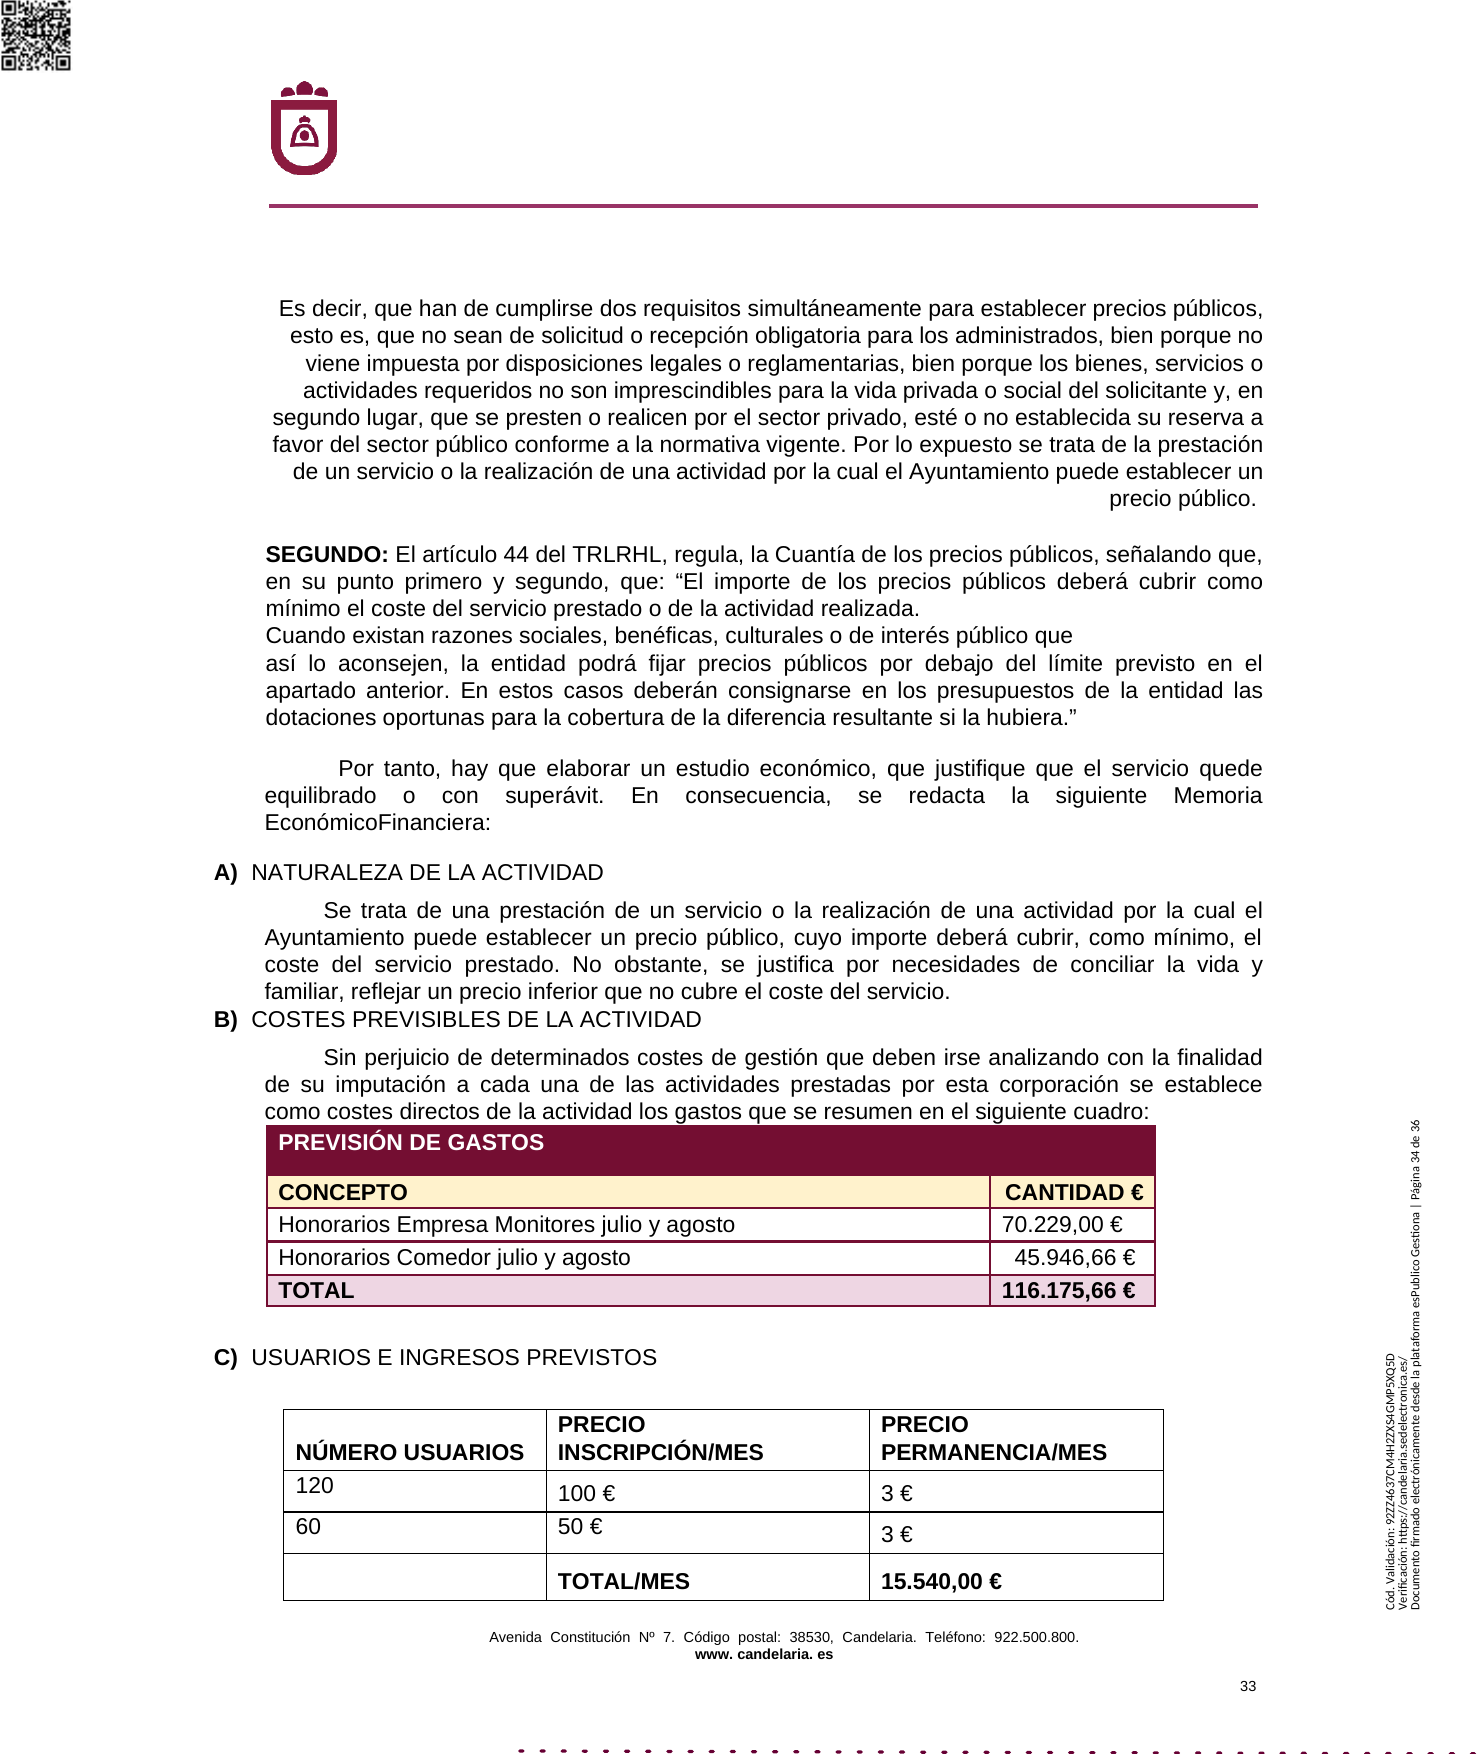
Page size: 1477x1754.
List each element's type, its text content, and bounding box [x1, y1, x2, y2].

table_cell [284, 1554, 546, 1599]
table_cell 45.946,66 € [991, 1243, 1154, 1273]
text Sin perjuicio de determinados costes de gestión que deben irse analizando con la finalidad de su imputación a cada una de las actividades prestadas por esta corporación se establece como costes directos de la actividad los gastos que se resumen en el siguiente cuadro: [264, 1044, 1263, 1124]
table_cell 3 € [870, 1471, 1163, 1511]
list USUARIOS E INGRESOS PREVISTOS [214, 1344, 1263, 1370]
table_cell TOTAL [268, 1276, 989, 1305]
table_cell Honorarios Comedor julio y agosto [268, 1243, 989, 1273]
table_header PRECIO INSCRIPCIÓN/MES [547, 1410, 869, 1470]
table_header PRECIO PERMANENCIA/MES [870, 1410, 1163, 1470]
text Cuando existan razones sociales, benéficas, culturales o de interés público que [265, 622, 1263, 648]
text así lo aconsejen, la entidad podrá fijar precios públicos por debajo del límite previsto en el apartado anterior. En estos casos deberán consignarse en los presupuestos de la entidad las dotaciones oportunas para la cobertura de la diferencia resultante si la hubiera.” [265, 649, 1263, 730]
table_cell CANTIDAD € [991, 1176, 1154, 1207]
text Se trata de una prestación de un servicio o la realización de una actividad por la cual el Ayuntamiento puede establecer un precio público, cuyo importe deberá cubrir, como mínimo, el coste del servicio prestado. No obstante, se justifica por necesidades de conciliar la vida y familiar, reflejar un precio inferior que no cubre el coste del servicio. [264, 897, 1263, 1004]
text SEGUNDO: El artículo 44 del TRLRHL, regula, la Cuantía de los precios públicos, señalando que, en su punto primero y segundo, que: “El importe de los precios públicos deberá cubrir como mínimo el coste del servicio prestado o de la actividad realizada. [265, 541, 1263, 621]
table_cell Honorarios Empresa Monitores julio y agosto [268, 1209, 989, 1240]
table_cell 100 € [547, 1471, 869, 1511]
table_header NÚMERO USUARIOS [284, 1410, 546, 1470]
text Por tanto, hay que elaborar un estudio económico, que justifique que el servicio quede equilibrado o con superávit. En consecuencia, se redacta la siguiente Memoria EconómicoFinanciera: [264, 754, 1263, 835]
table_header PREVISIÓN DE GASTOS [268, 1128, 990, 1176]
table_cell 50 € [547, 1513, 869, 1553]
table_cell CONCEPTO [268, 1178, 989, 1207]
list NATURALEZA DE LA ACTIVIDAD [214, 858, 1263, 885]
table_cell 70.229,00 € [991, 1209, 1154, 1240]
table_cell 116.175,66 € [991, 1276, 1154, 1305]
table_cell 60 [284, 1513, 546, 1553]
table_cell 3 € [870, 1513, 1163, 1553]
table_header [990, 1128, 1154, 1176]
table_cell 15.540,00 € [870, 1554, 1163, 1599]
table_cell 120 [284, 1471, 546, 1511]
list COSTES PREVISIBLES DE LA ACTIVIDAD [214, 1006, 1263, 1032]
text Es decir, que han de cumplirse dos requisitos simultáneamente para establecer precios públicos, esto es, que no sean de solicitud o recepción obligatoria para los administrados, bien porque no viene impuesta por disposiciones legales o reglamentarias, bien porque los bienes, servicios o actividades requeridos no son imprescindibles para la vida privada o social del solicitante y, en segundo lugar, que se presten o realicen por el sector privado, esté o no establecida su reserva a favor del sector público conforme a la normativa vigente. Por lo expuesto se trata de la prestación de un servicio o la realización de una actividad por la cual el Ayuntamiento puede establecer un precio público. [252, 295, 1263, 511]
table_cell TOTAL/MES [547, 1554, 869, 1599]
